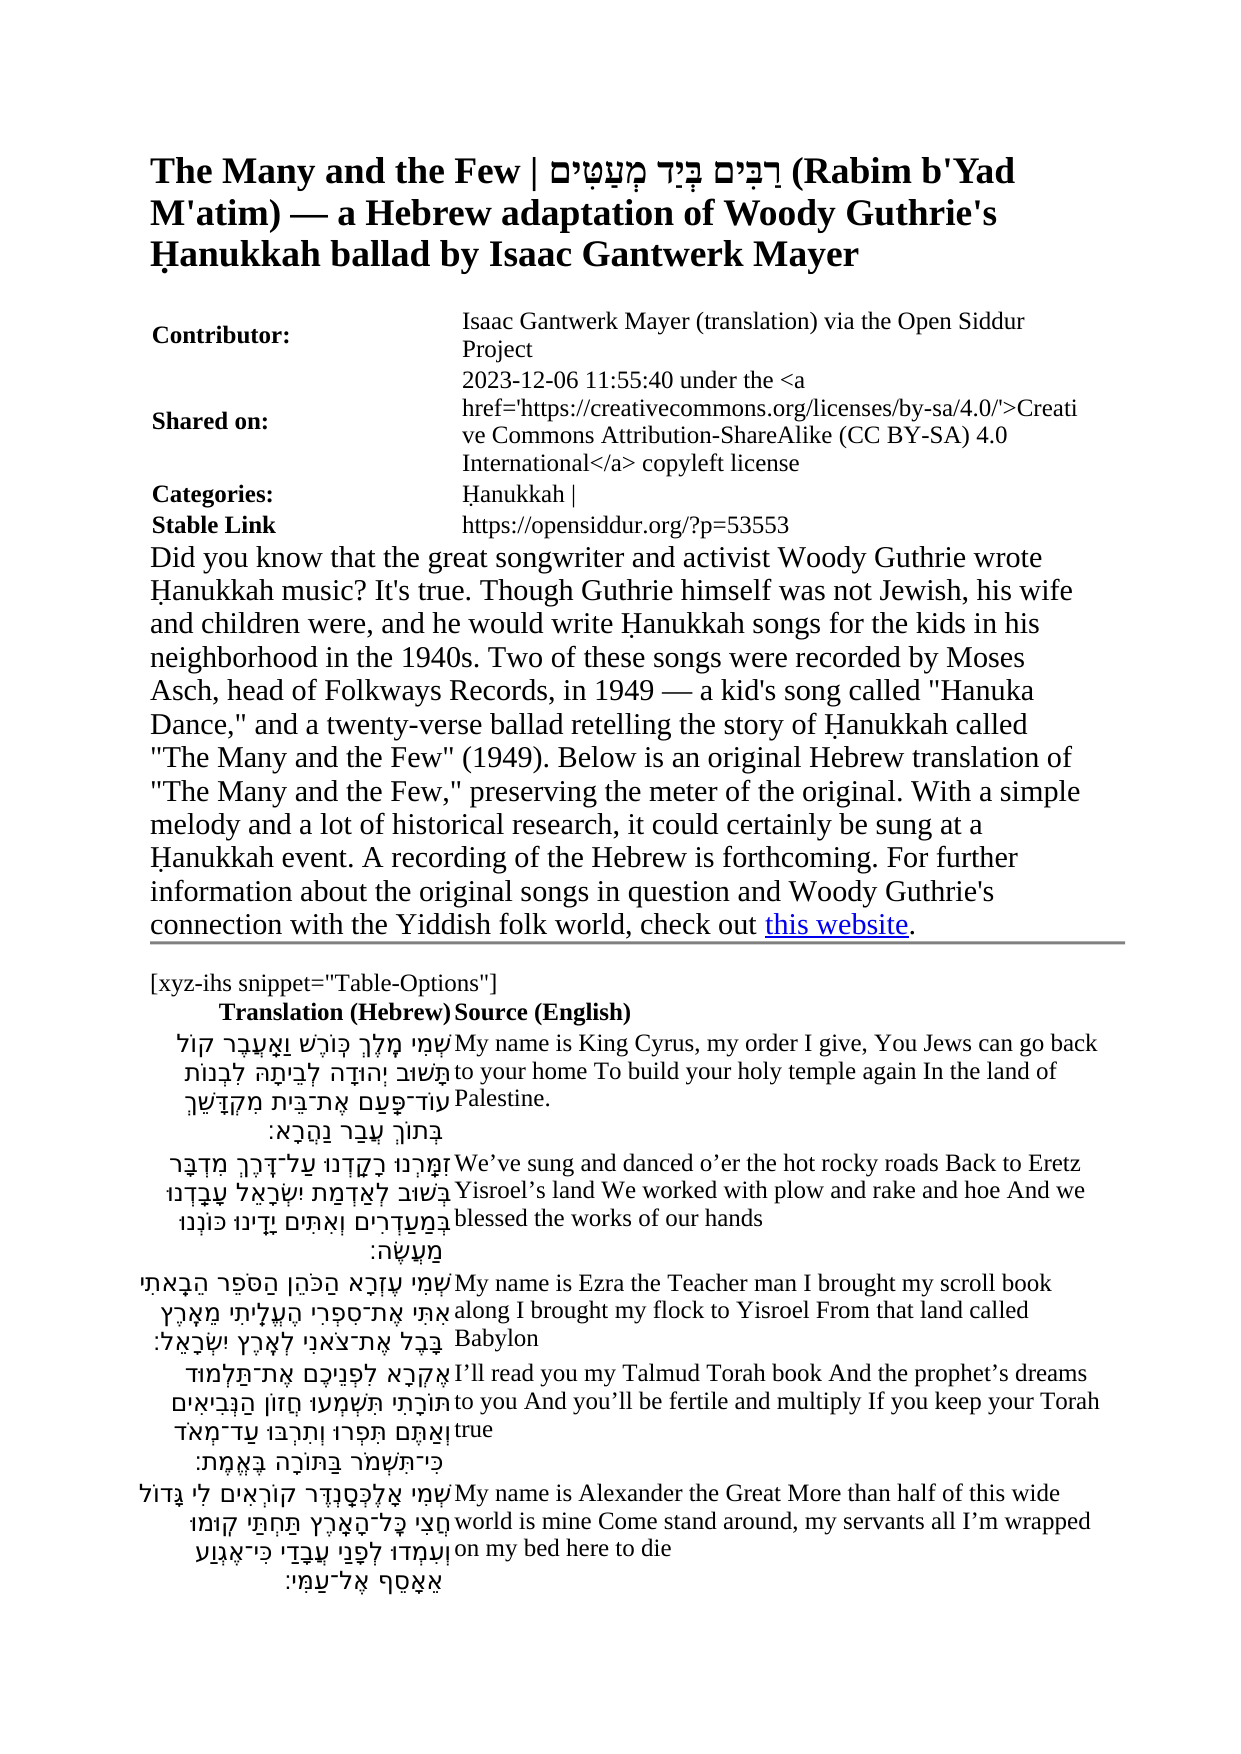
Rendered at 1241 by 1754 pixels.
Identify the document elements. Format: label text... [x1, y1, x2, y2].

table_cell My name is King Cyrus, my order I give, You Jews can go back to your home To build your holy temple again In the land of Palestine. [453, 1028, 1105, 1147]
table_cell My name is Alexander the Great More than half of this wide world is mine Come stand around, my servants all I’m wrapped on my bed here to die [453, 1478, 1105, 1597]
table_cell Ḥanukkah | [460, 478, 1090, 509]
table_cell שְׁמִי מֶֽלֶךְ כּֽוֹרֶשׁ וַאַֽעֲבֶר קוֹל תָּשׁוּב יְהוּדָה לְבֵיתָהּ לִבְנוֹת עוֹד־פַּֽעַם אֶת־בֵּית מִקְדָּשֵׁךְ בְּתוֹךְ עֲבַר נַהֲרָא׃ [135, 1028, 452, 1147]
table_cell שְׁמִי עֶזְרָא הַכֹּהֵן הַסֹּפֵר הֵבֵֽאתִי אִתִּי אֶת־סִפְרִי הֶעֱלֵֽיתִי מֵאֶֽרֶץ בָּבֶל אֶת־צֹאנִי לְאֶֽרֶץ יִשְׂרָאֵל׃ [135, 1267, 452, 1358]
table_cell We’ve sung and danced o’er the hot rocky roads Back to Eretz Yisroel’s land We worked with plow and rake and hoe And we blessed the works of our hands [453, 1147, 1105, 1267]
table_header Contributor: [150, 306, 460, 364]
table_header Translation (Hebrew) [135, 997, 452, 1027]
table_cell זִמַּֽרְנוּ רָקַֽדְנוּ עַל־דֶּֽרֶךְ מִדְבָּר בְּשׁוּב לְאַדְמַת יִשְׂרָאֵל עָבַֽדְנוּ בְּמַעַדְרִים וְאִתִּים יָדֵֽינוּ כּוֹנְנוּ מַעֲשֶׂה׃ [135, 1147, 452, 1267]
table_cell Shared on: [150, 364, 460, 478]
table_header Isaac Gantwerk Mayer (translation) via the Open Siddur Project [460, 306, 1090, 364]
text [xyz-ihs snippet="Table-Options"] [150, 969, 1090, 997]
table_cell שְׁמִי אָלֶכְּסַֽנְדֶּר קוֹרְאִים לִי גָּדוֹל חֲצִי כׇּל־הָאָֽרֶץ תַּחְתַּי קֽוּמוּ וְעִמְדוּ לְפָנַי עֲבָדַי כִּי־אֶגְוַע אֵאָסֵף אֶל־עַמִּי׃ [135, 1478, 452, 1597]
table_cell אֶקְרָא לִפְנֵיכֶם אֶת־תַּלְמוּד תּוֹרָתִי תִּשְׁמְעוּ חֲזוֹן הַנְּבִיאִים וְאַתֶּם תִּפְרוּ וְתִרְבּוּ עַד־מְאֹד כִּי־תִּשְׁמֹר בַּתּוֹרָה בֶּאֱמֶת׃ [135, 1358, 452, 1477]
table_cell https://opensiddur.org/?p=53553 [460, 509, 1090, 540]
table_cell Stable Link [150, 509, 460, 540]
table_cell 2023-12-06 11:55:40 under the <a href='https://creativecommons.org/licenses/by-sa/4.0/'>Creative Commons Attribution-ShareAlike (CC BY-SA) 4.0 International</a> copyleft license [460, 364, 1090, 478]
subtitle The Many and the Few | רַבִּים בְּיַד מְעַטִּים (Rabim b'Yad M'atim) — a Hebrew adaptation of Woody Guthrie's Ḥanukkah ballad by Isaac Gantwerk Mayer [150, 150, 1090, 275]
text Did you know that the great songwriter and activist Woody Guthrie wrote Ḥanukkah music? It's true. Though Guthrie himself was not Jewish, his wife and children were, and he would write Ḥanukkah songs for the kids in his neighborhood in the 1940s. Two of these songs were recorded by Moses Asch, head of Folkways Records, in 1949 — a kid's song called "Hanuka Dance," and a twenty-verse ballad retelling the story of Ḥanukkah called "The Many and the Few" (1949). Below is an original Hebrew translation of "The Many and the Few," preserving the meter of the original. With a simple melody and a lot of historical research, it could certainly be sung at a Ḥanukkah event. A recording of the Hebrew is forthcoming. For further information about the original songs in question and Woody Guthrie's connection with the Yiddish folk world, check out this website. [150, 540, 1090, 941]
table_header Source (English) [453, 997, 1105, 1027]
table_cell I’ll read you my Talmud Torah book And the prophet’s dreams to you And you’ll be fertile and multiply If you keep your Torah true [453, 1358, 1105, 1477]
table_cell Categories: [150, 478, 460, 509]
table_cell My name is Ezra the Teacher man I brought my scroll book along I brought my flock to Yisroel From that land called Babylon [453, 1267, 1105, 1358]
